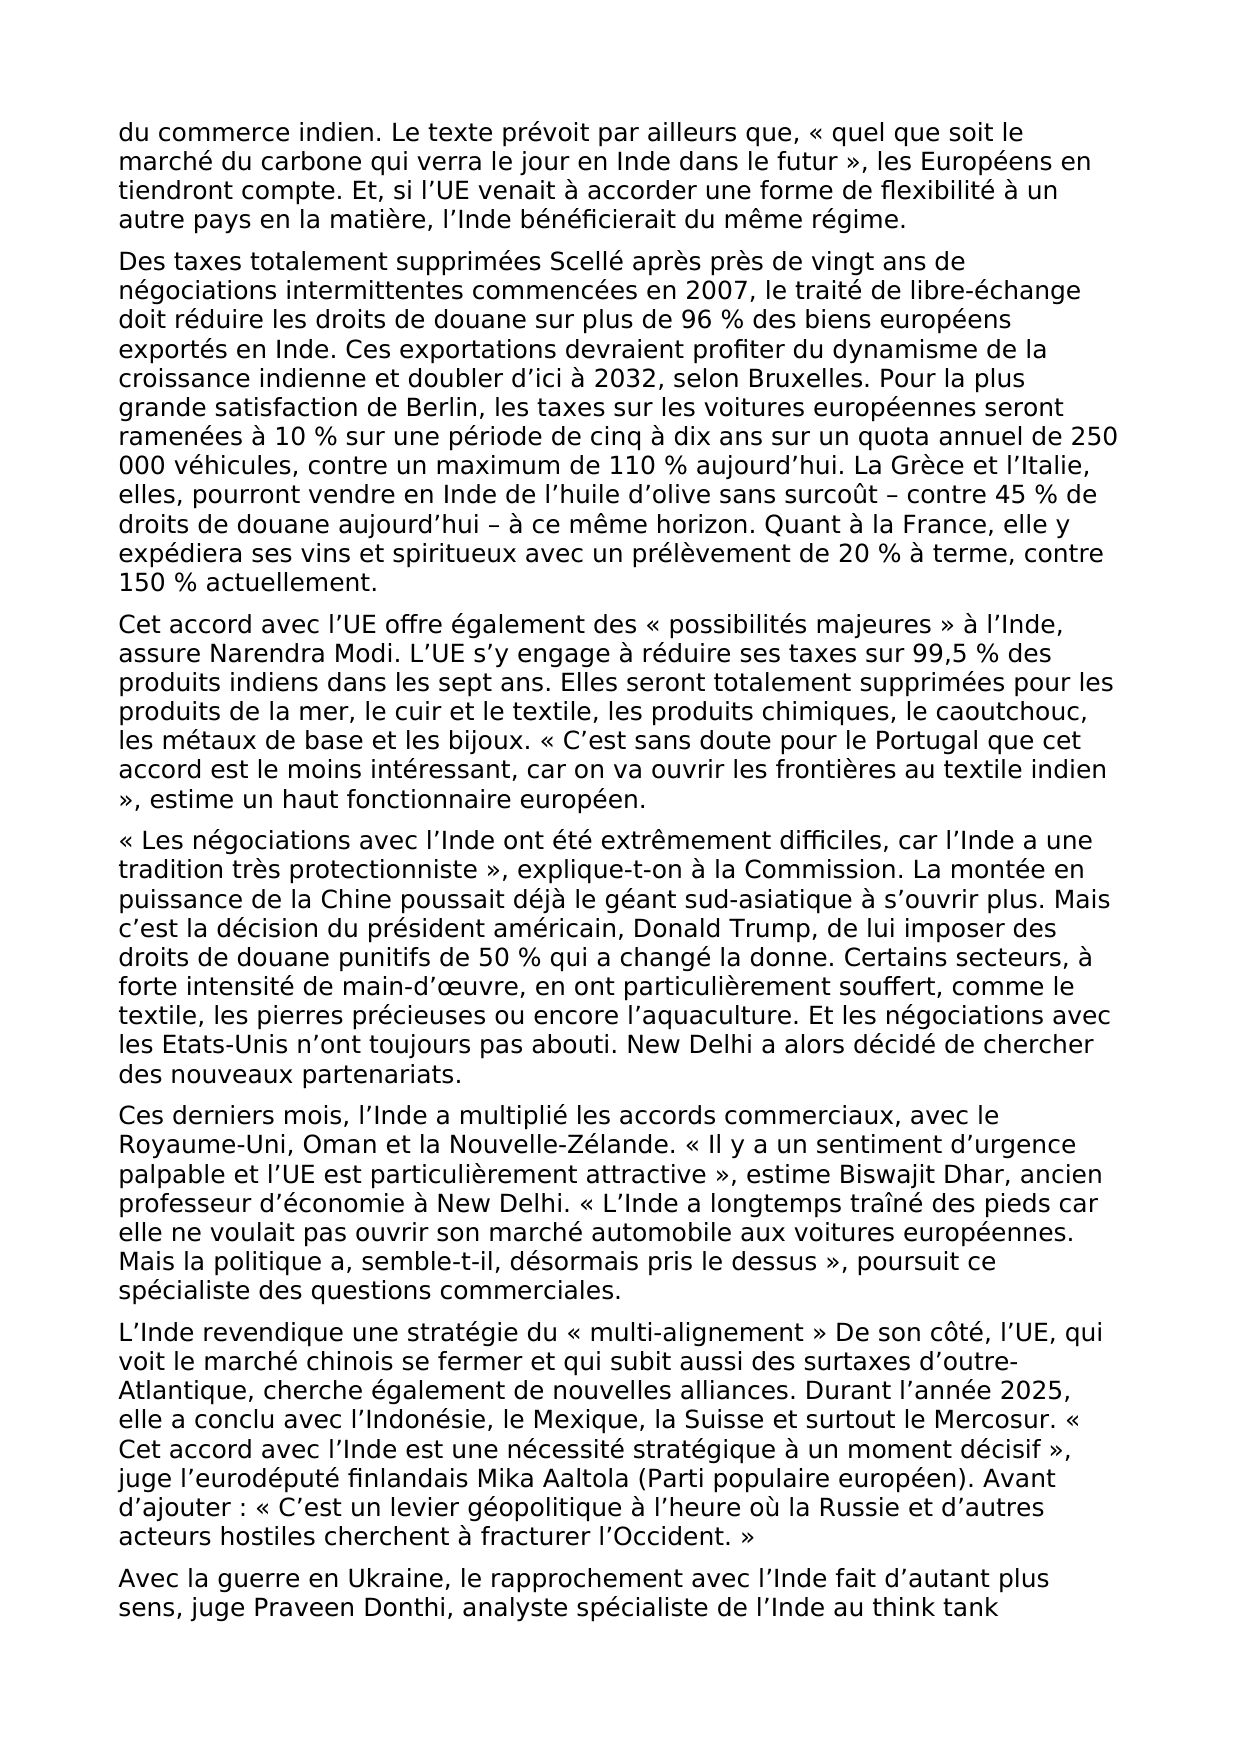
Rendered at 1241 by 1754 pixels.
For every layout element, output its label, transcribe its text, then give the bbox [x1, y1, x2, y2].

text Des taxes totalement supprimées Scellé après près de vingt ans de négociations intermittentes commencées en 2007, le traité de libre-échange doit réduire les droits de douane sur plus de 96 % des biens européens exportés en Inde. Ces exportations devraient profiter du dynamisme de la croissance indienne et doubler d’ici à 2032, selon Bruxelles. Pour la plus grande satisfaction de Berlin, les taxes sur les voitures européennes seront ramenées à 10 % sur une période de cinq à dix ans sur un quota ‌annuel de 250 000 véhicules, contre un maximum de 110 % aujourd’hui. La Grèce et l’Italie, elles, pourront vendre en Inde de l’huile d’olive sans surcoût – contre 45 % de droits de douane aujourd’hui – à ce même horizon. Quant à la France, elle y expédiera ses vins et spiritueux avec un prélèvement de 20 % à terme, contre 150 % actuellement. [118, 247, 1122, 597]
text L’Inde revendique une stratégie du « multi-alignement » De son côté, l’UE, qui voit le marché chinois se fermer et qui subit aussi des surtaxes d’outre-Atlantique, cherche également de nouvelles alliances. Durant l’année 2025, elle a conclu avec l’Indonésie, ‌le Mexique, la Suisse et surtout le Mercosur. « Cet accord avec l’Inde est une nécessité stratégique à un moment décisif », juge l’eurodéputé finlandais Mika Aaltola (Parti populaire européen). Avant d’ajouter : « C’est un levier géopolitique à l’heure où la Russie et d’autres acteurs hostiles cherchent à fracturer l’Occident. » [118, 1318, 1122, 1551]
text du commerce indien. Le texte prévoit par ailleurs que, « quel que soit le marché du carbone qui verra le jour en Inde dans le futur », les Européens en tiendront compte. Et, si l’UE venait à accorder une forme de flexibilité à un autre pays en la matière, l’Inde bénéficierait du même régime. [118, 118, 1122, 235]
text « Les négociations avec l’Inde ont été extrêmement difficiles, car l’Inde a une tradition très protectionniste », explique-t-on à la Commission. La montée en puissance de la Chine poussait déjà le géant sud-asiatique à s’ouvrir plus. Mais c’est la décision du président américain, Donald Trump, de lui imposer des droits de douane punitifs de 50 % qui a changé la donne. Certains secteurs, à forte intensité de main-d’œuvre, en ont particulièrement souffert, comme le textile, les pierres précieuses ou encore l’aquaculture. Et les négociations avec les Etats-Unis n’ont toujours pas abouti. New Delhi a alors décidé de chercher des nouveaux partenariats. [118, 826, 1122, 1089]
text Cet accord avec l’UE offre également des « possibilités majeures » à l’Inde, assure Narendra Modi. L’UE s’y engage à réduire ses taxes sur 99,5 % des produits indiens dans les sept ans. Elles seront totalement supprimées pour les produits de la mer, le cuir et le textile, les produits chimiques, le caoutchouc, les métaux de base et les bijoux. « C’est sans doute pour le Portugal que cet accord est le moins intéressant, car on va ouvrir les frontières au textile indien », estime un haut fonctionnaire européen. [118, 610, 1122, 814]
text Avec la guerre en Ukraine, le rapprochement avec l’Inde fait d’autant plus sens, juge Praveen Donthi, analyste spécialiste de l’Inde au think tank [118, 1564, 1122, 1622]
text Ces derniers mois, l’Inde a multiplié les accords commerciaux, avec le Royaume-Uni, Oman et la Nouvelle-Zélande. « Il y a un sentiment d’urgence palpable et l’UE est particulièrement attractive », estime Biswajit Dhar, ancien professeur d’économie à New Delhi. « L’Inde a longtemps traîné des pieds car elle ne voulait pas ouvrir son marché automobile aux voitures européennes. Mais la politique a, semble-t-il, désormais pris le dessus », poursuit ce spécialiste des questions commerciales. [118, 1101, 1122, 1306]
